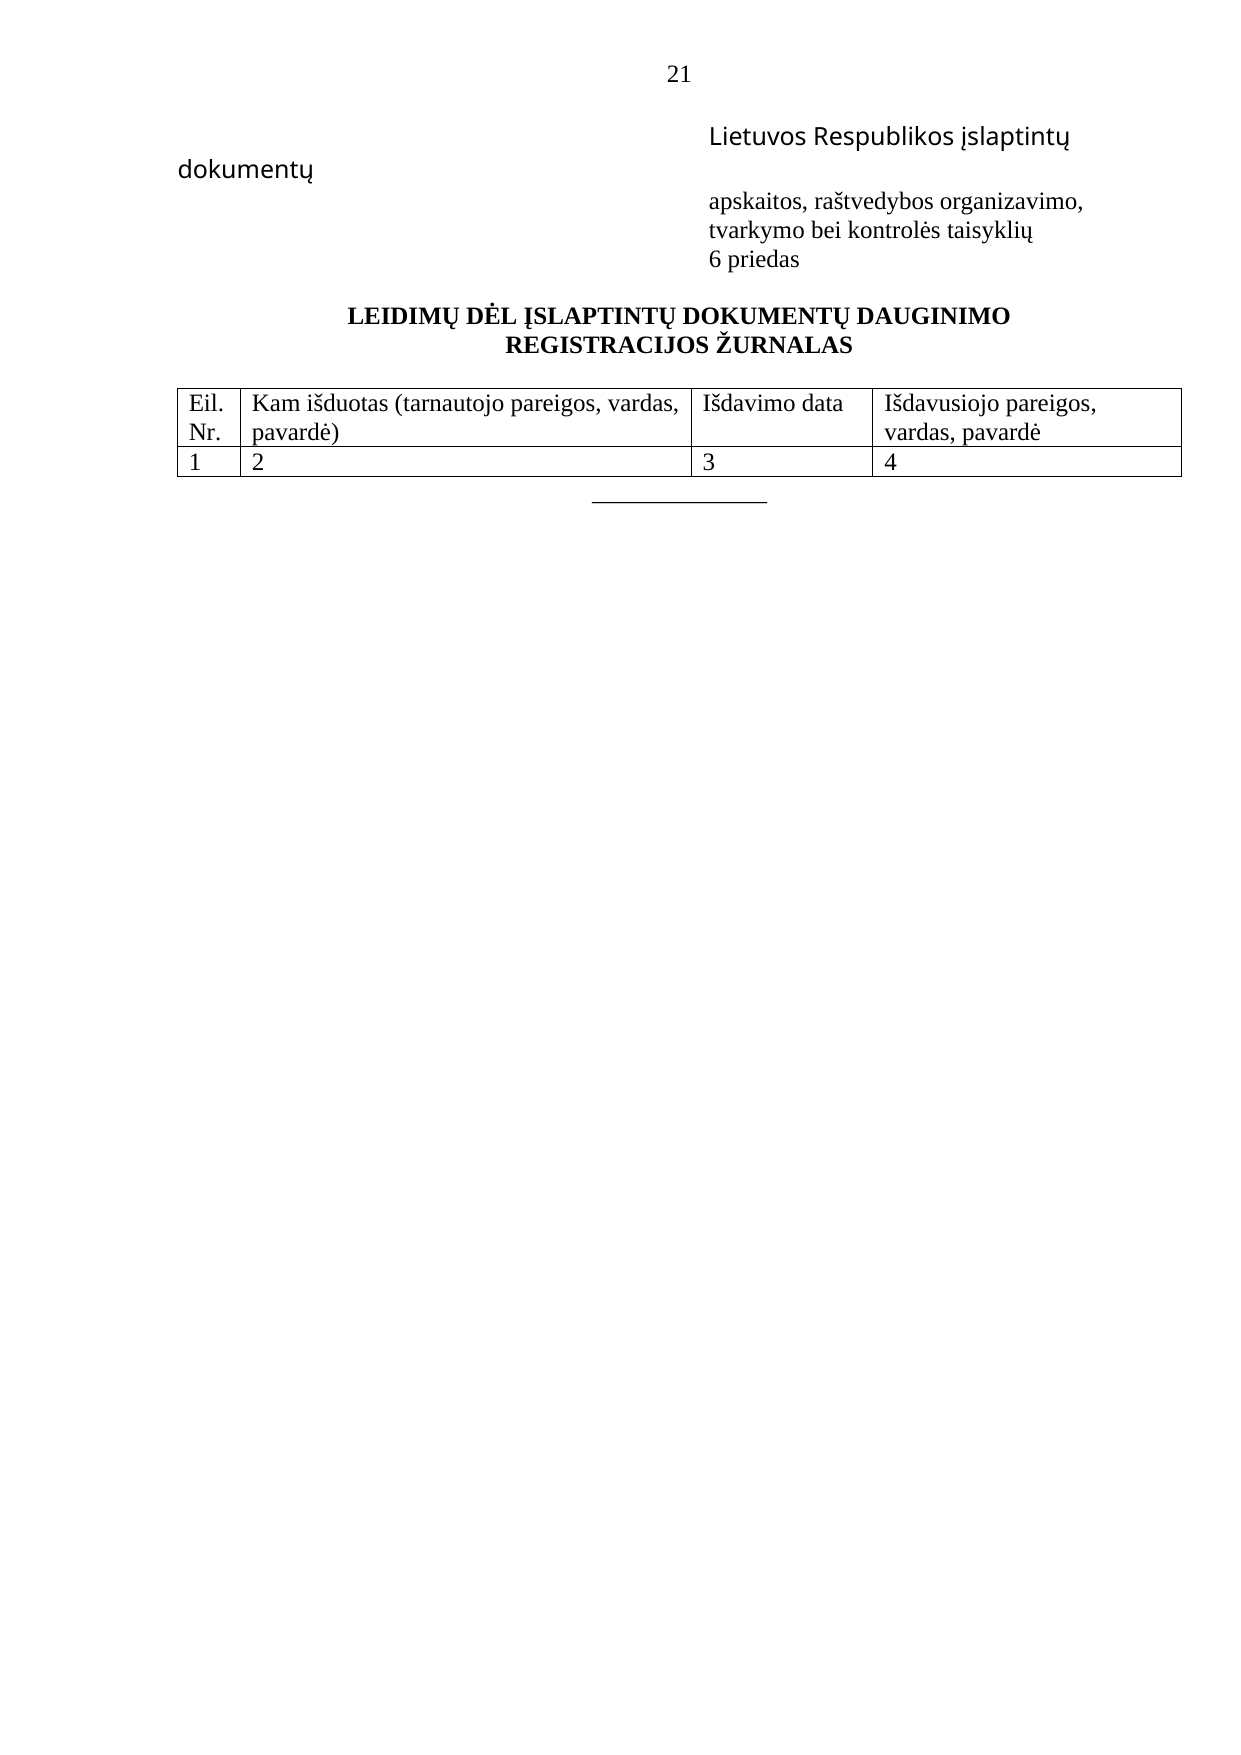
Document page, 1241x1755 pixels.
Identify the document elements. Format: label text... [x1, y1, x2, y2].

table_cell 1 [178, 447, 240, 476]
text tvarkymo bei kontrolės taisyklių [177, 215, 1181, 244]
table_cell 2 [241, 447, 691, 476]
text REGISTRACIJOS ŽURNALAS [177, 330, 1181, 359]
text 6 priedas [177, 244, 1181, 272]
table_header Išdavimo data [692, 389, 872, 446]
text ______________ [177, 477, 1181, 506]
table_header Kam išduotas (tarnautojo pareigos, vardas, pavardė) [241, 389, 691, 446]
table_header Išdavusiojo pareigos, vardas, pavardė [873, 389, 1181, 446]
text apskaitos, raštvedybos organizavimo, [177, 186, 1181, 215]
text Lietuvos Respublikos įslaptintų dokumentų [177, 118, 1181, 186]
text LEIDIMŲ DĖL ĮSLAPTINTŲ DOKUMENTŲ DAUGINIMO [177, 301, 1181, 330]
table_cell 4 [873, 447, 1181, 476]
table_header Eil. Nr. [178, 389, 240, 446]
table_cell 3 [692, 447, 872, 476]
